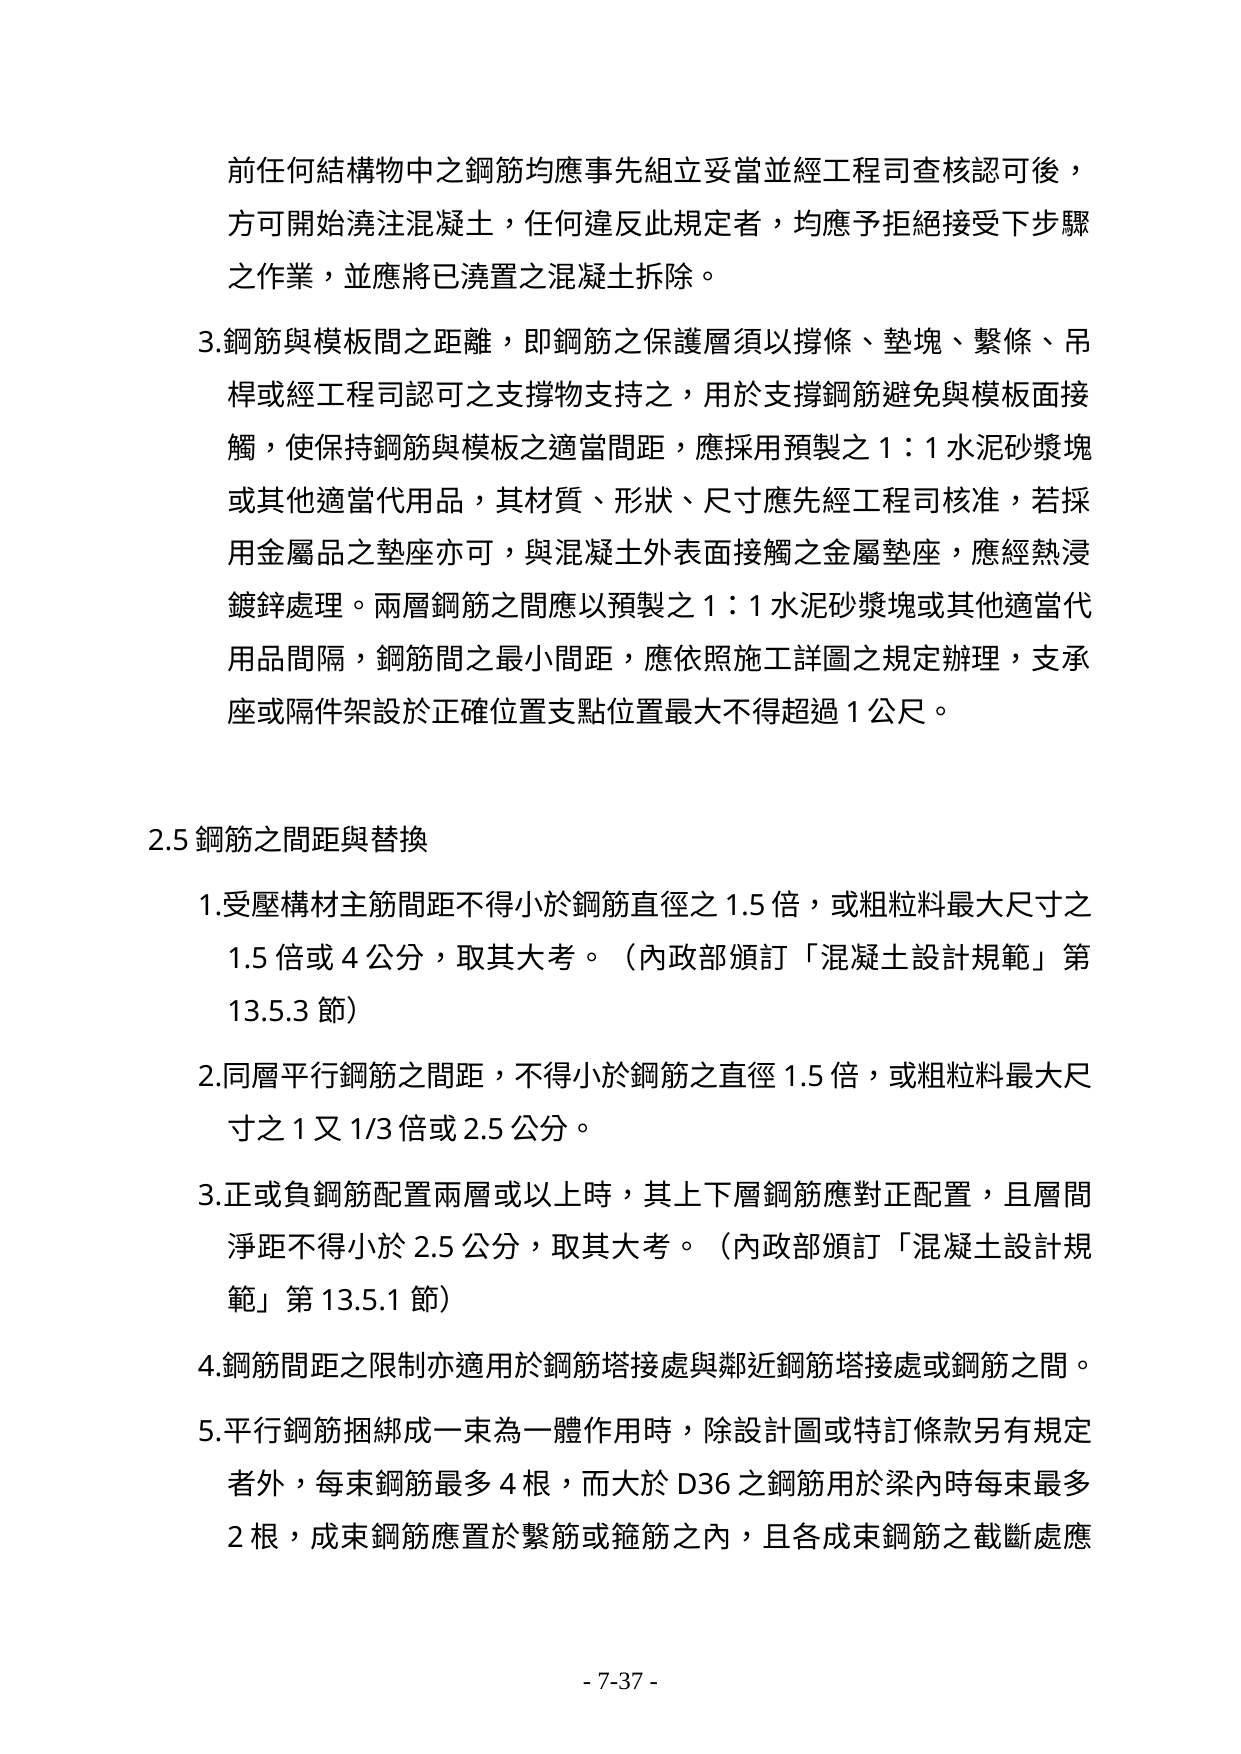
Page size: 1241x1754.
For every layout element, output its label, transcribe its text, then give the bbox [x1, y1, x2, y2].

text 3.鋼筋與模板間之距離，即鋼筋之保護層須以撐條、墊塊、繫條、吊桿或經工程司認可之支撐物支持之，用於支撐鋼筋避免與模板面接觸，使保持鋼筋與模板之適當間距，應採用預製之1：1水泥砂漿塊或其他適當代用品，其材質、形狀、尺寸應先經工程司核准，若採用金屬品之墊座亦可，與混凝土外表面接觸之金屬墊座，應經熱浸鍍鋅處理。兩層鋼筋之間應以預製之1：1水泥砂漿塊或其他適當代用品間隔，鋼筋間之最小間距，應依照施工詳圖之規定辦理，支承座或隔件架設於正確位置支點位置最大不得超過1公尺。 [198, 319, 1092, 731]
text 5.平行鋼筋捆綁成一束為一體作用時，除設計圖或特訂條款另有規定者外，每束鋼筋最多4根，而大於D36之鋼筋用於梁內時每束最多2根，成束鋼筋應置於繫筋或箍筋之內，且各成束鋼筋之截斷處應 [198, 1408, 1092, 1556]
text 1.受壓構材主筋間距不得小於鋼筋直徑之1.5倍，或粗粒料最大尺寸之1.5倍或4公分，取其大考。（內政部頒訂「混凝土設計規範」第13.5.3 節） [198, 882, 1092, 1030]
text 4.鋼筋間距之限制亦適用於鋼筋塔接處與鄰近鋼筋塔接處或鋼筋之間。 [198, 1342, 1092, 1385]
text 前任何結構物中之鋼筋均應事先組立妥當並經工程司查核認可後，方可開始澆注混凝土，任何違反此規定者，均應予拒絕接受下步驟之作業，並應將已澆置之混凝土拆除。 [198, 148, 1092, 296]
subtitle 2.5鋼筋之間距與替換 [148, 816, 1092, 858]
text 3.正或負鋼筋配置兩層或以上時，其上下層鋼筋應對正配置，且層間淨距不得小於2.5公分，取其大考。（內政部頒訂「混凝土設計規範」第13.5.1 節） [198, 1171, 1092, 1319]
text 2.同層平行鋼筋之間距，不得小於鋼筋之直徑1.5倍，或粗粒料最大尺寸之1又1/3倍或2.5公分。 [198, 1053, 1092, 1148]
